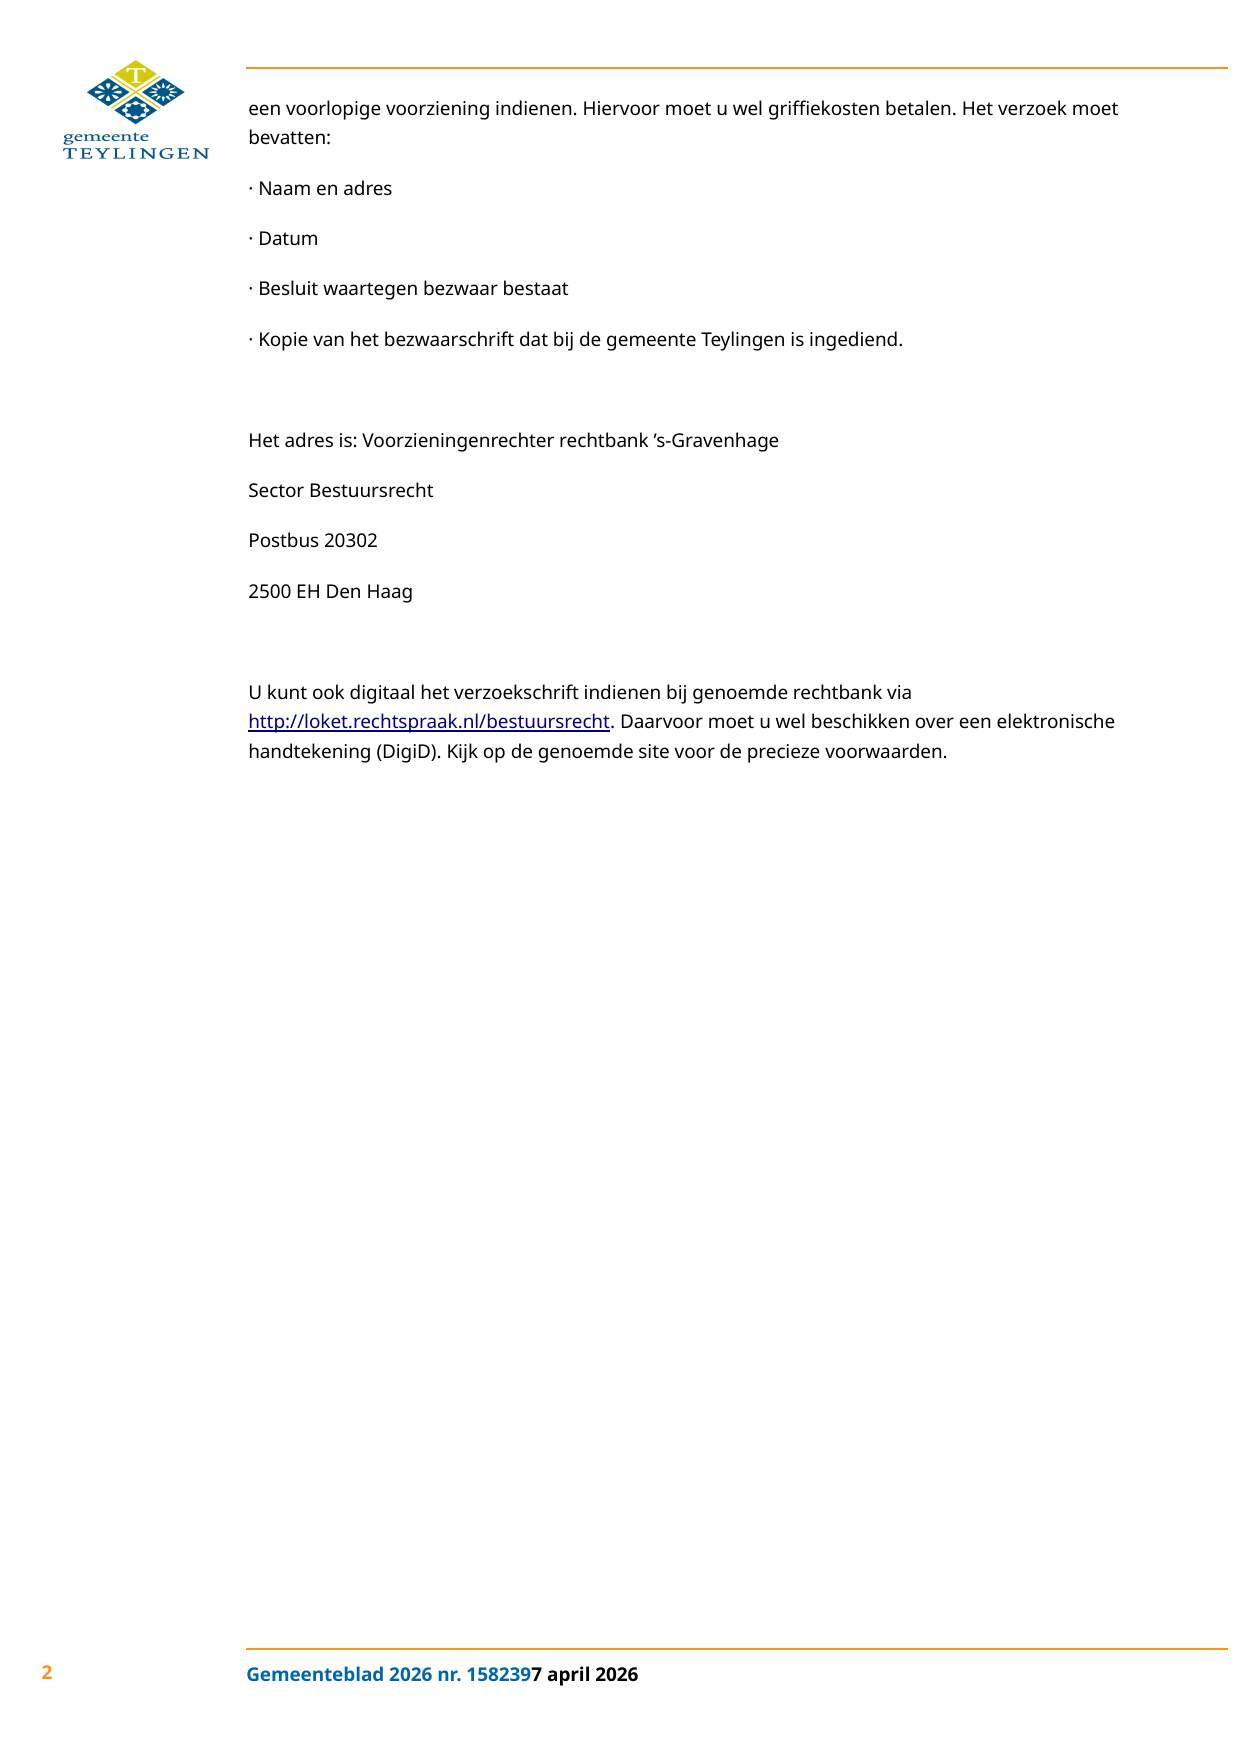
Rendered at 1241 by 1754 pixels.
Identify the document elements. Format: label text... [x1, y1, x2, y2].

text U kunt ook digitaal het verzoekschrift indienen bij genoemde rechtbank via http://loket.rechtspraak.nl/bestuursrecht. Daarvoor moet u wel beschikken over een elektronische handtekening (DigiD). Kijk op de genoemde site voor de precieze voorwaarden. [248, 679, 1152, 764]
text · Datum [248, 225, 1152, 251]
text Postbus 20302 [248, 528, 1152, 553]
picture [41, 47, 231, 172]
text · Kopie van het bezwaarschrift dat bij de gemeente Teylingen is ingediend. [248, 326, 1152, 352]
text · Besluit waartegen bezwaar bestaat [248, 276, 1152, 301]
text Het adres is: Voorzieningenrechter rechtbank ’s-Gravenhage [248, 427, 1152, 453]
text Sector Bestuursrecht [248, 477, 1152, 503]
text een voorlopige voorziening indienen. Hiervoor moet u wel griffiekosten betalen. Het verzoek moet bevatten: [248, 95, 1152, 150]
text 2500 EH Den Haag [248, 578, 1152, 604]
text · Naam en adres [248, 175, 1152, 201]
